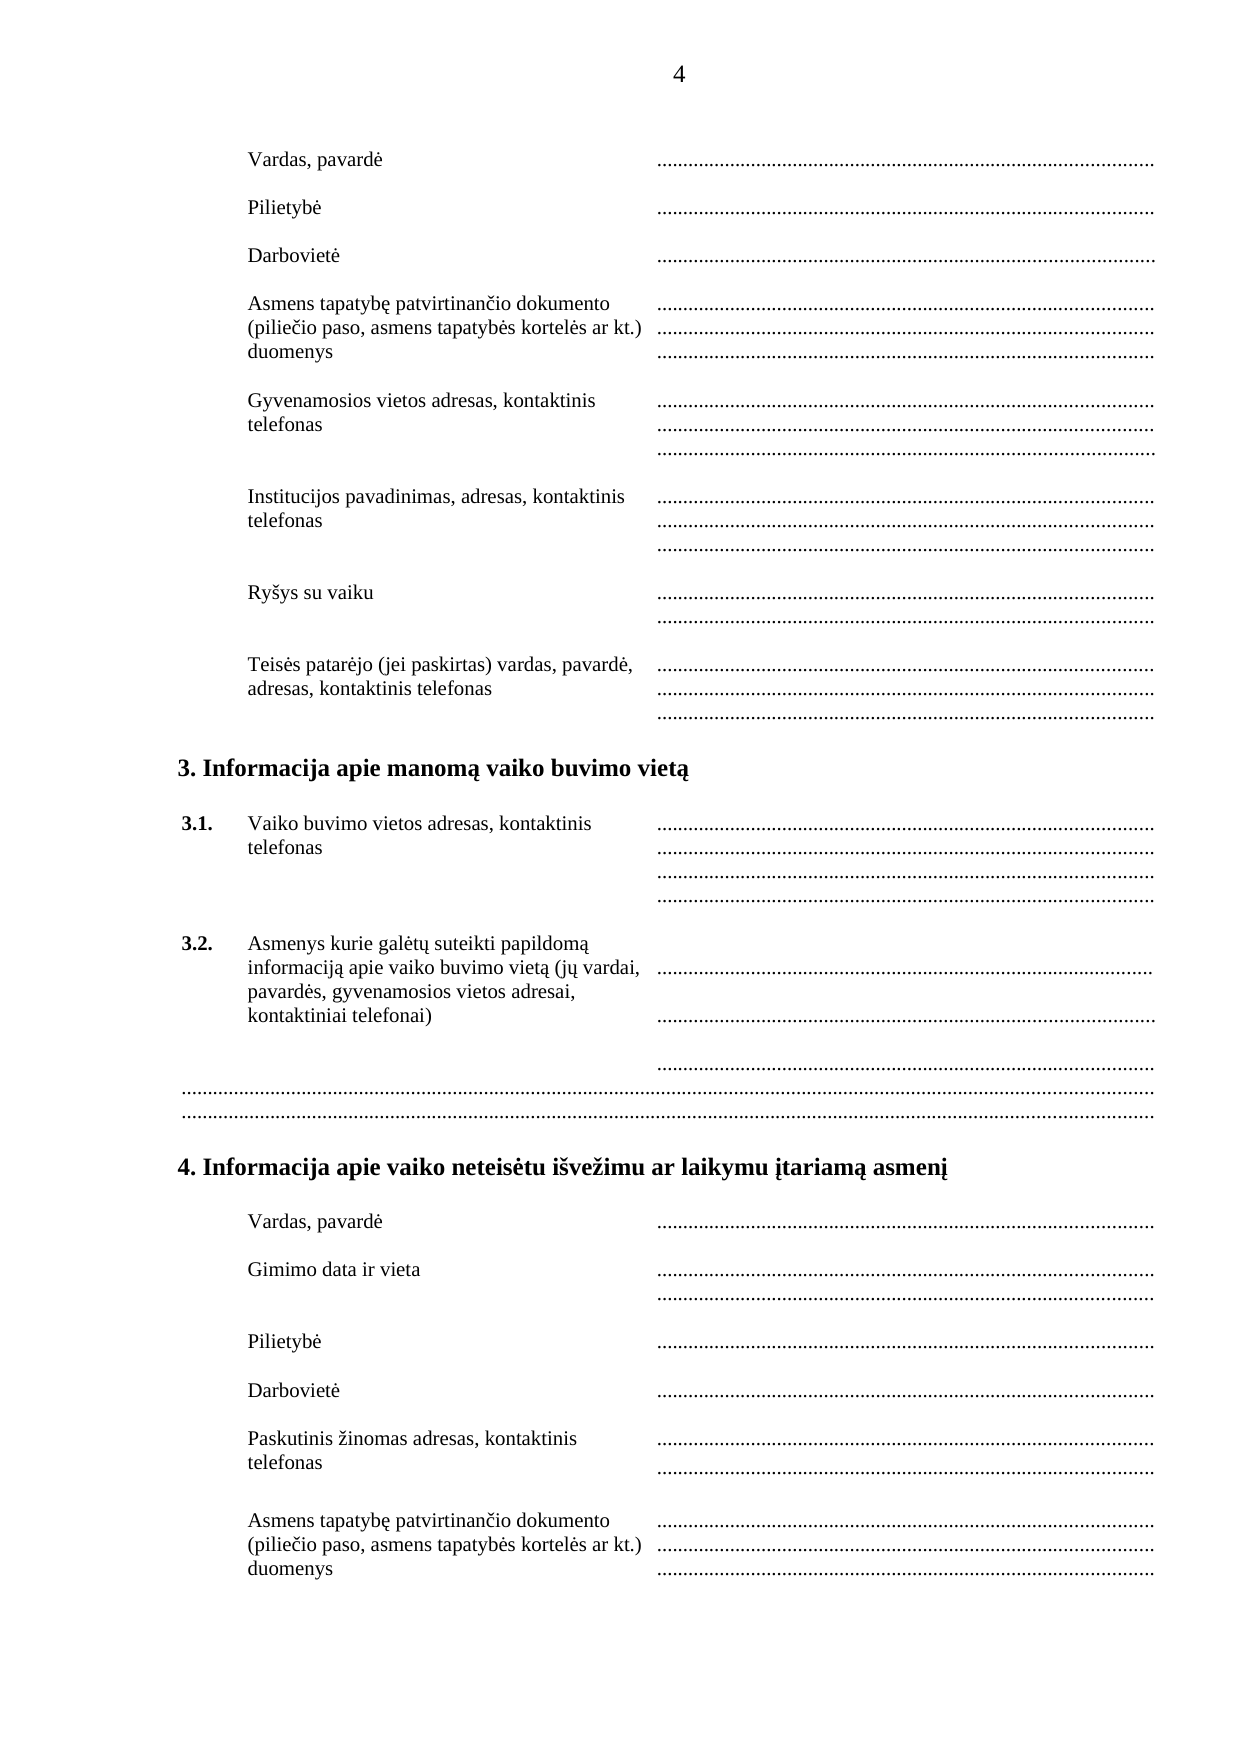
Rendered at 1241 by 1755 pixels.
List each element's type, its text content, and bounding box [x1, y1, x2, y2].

table_cell [653, 580, 1181, 604]
table_header [177, 147, 181, 171]
table_cell [239, 1484, 243, 1507]
table_cell [239, 219, 243, 243]
table_cell [243, 1354, 247, 1377]
table_cell [1177, 171, 1181, 195]
table_cell 3.2. [177, 931, 243, 1075]
table_cell [653, 652, 657, 676]
table_cell [239, 1233, 243, 1257]
table_cell [239, 1257, 243, 1281]
table_cell [653, 291, 657, 315]
table_cell [239, 267, 243, 291]
table_cell [653, 1378, 1181, 1402]
table_cell [239, 1580, 243, 1604]
table_cell [648, 1484, 653, 1507]
table_cell [653, 508, 1181, 532]
table_cell [653, 1233, 657, 1257]
table_cell [653, 1402, 1181, 1426]
table_cell [653, 979, 1181, 1027]
table_header [239, 147, 243, 171]
table_cell [1177, 1099, 1181, 1123]
table_cell [653, 1426, 1181, 1454]
table_header [1177, 147, 1181, 171]
table_cell [653, 532, 1181, 556]
table_cell [648, 219, 653, 243]
table_cell [177, 907, 181, 931]
table_cell [177, 1281, 181, 1305]
table_cell [648, 907, 653, 931]
table_cell [653, 1556, 1181, 1580]
table_cell [177, 195, 181, 219]
table_cell [177, 219, 181, 243]
table_cell Teisės patarėjo (jei paskirtas) vardas, pavardė, adresas, kontaktinis telefonas [243, 652, 653, 724]
table_cell [653, 460, 1181, 484]
table_cell [177, 267, 181, 291]
table_cell [653, 195, 1181, 219]
table_cell [648, 883, 653, 907]
table_cell [243, 267, 247, 291]
table_cell [653, 412, 1181, 436]
table_cell [177, 1233, 181, 1257]
table_cell [648, 364, 653, 387]
table_cell [653, 883, 1181, 907]
table_cell [653, 436, 1181, 460]
table_cell [243, 1580, 247, 1604]
table_cell [653, 315, 1181, 339]
table_cell [648, 171, 653, 195]
table_cell [239, 1402, 243, 1426]
table_cell [648, 1354, 653, 1377]
table_cell Ryšys su vaiku [243, 580, 653, 652]
table_cell [1177, 1233, 1181, 1257]
table_cell [653, 700, 1181, 724]
table_cell [243, 1281, 247, 1305]
table_cell [243, 907, 247, 931]
table_cell [1177, 1580, 1181, 1604]
table_cell [1177, 1508, 1181, 1532]
table_cell [177, 243, 181, 267]
table_cell [653, 1532, 1181, 1556]
table_cell [1177, 291, 1181, 315]
table_cell [239, 1281, 243, 1305]
table_cell [653, 1027, 1181, 1075]
table_cell [653, 1354, 1181, 1377]
table_cell [239, 171, 243, 195]
table_cell [243, 1305, 247, 1329]
table_cell [239, 1354, 243, 1377]
table_cell [239, 195, 243, 219]
table_cell [648, 1305, 653, 1329]
table_cell [1177, 907, 1181, 931]
table_cell [243, 1402, 247, 1426]
table_header [653, 1209, 657, 1233]
table_cell [653, 219, 1181, 243]
table_cell [239, 1305, 243, 1329]
table_cell [653, 1484, 1181, 1507]
table_cell [653, 1580, 657, 1604]
text 4. Informacija apie vaiko neteisėtu išvežimu ar laikymu įtariamą asmenį [177, 1152, 1181, 1180]
table_cell [239, 907, 243, 931]
table_cell [653, 931, 1181, 979]
table_cell [653, 267, 1181, 291]
table_cell [177, 1378, 181, 1402]
table_cell [177, 1329, 181, 1353]
table_cell [653, 556, 657, 580]
table_cell [653, 1281, 1181, 1305]
table_cell [177, 1099, 181, 1123]
table_cell [648, 1281, 653, 1305]
table_cell [239, 1329, 243, 1353]
table_cell Asmenys kurie galėtų suteikti papildomą informaciją apie vaiko buvimo vietą (jų vardai, pavardės, gyvenamosios vietos adresai, kontaktiniai telefonai) [243, 931, 653, 1075]
table_cell [653, 484, 657, 508]
table_cell [653, 339, 1181, 363]
table_cell [653, 907, 657, 931]
table_cell [1177, 484, 1181, 508]
table_cell [243, 171, 247, 195]
table_cell Gyvenamosios vietos adresas, kontaktinis telefonas [243, 388, 653, 484]
table_cell [243, 1233, 247, 1257]
table_header [177, 1209, 181, 1233]
table_cell [648, 1580, 653, 1604]
table_cell [177, 291, 243, 363]
table_cell [177, 1305, 181, 1329]
table_cell [653, 388, 1181, 412]
table_cell [648, 556, 653, 580]
table_cell [1177, 652, 1181, 676]
table_cell [177, 171, 181, 195]
table_cell [177, 1402, 181, 1426]
table_cell [243, 1484, 247, 1507]
table_cell [239, 883, 243, 907]
table_cell [177, 556, 181, 580]
table_cell Paskutinis žinomas adresas, kontaktinis telefonas [243, 1426, 653, 1483]
table_cell [177, 1484, 181, 1507]
table_header [239, 1209, 243, 1233]
table_header [1177, 811, 1181, 835]
table_cell [239, 243, 243, 267]
table_cell [653, 859, 1181, 883]
table_cell [243, 556, 247, 580]
table_cell [653, 604, 1181, 628]
table_cell [239, 364, 243, 387]
table_cell [177, 388, 243, 484]
table_cell [243, 219, 247, 243]
table_cell [177, 652, 243, 724]
table_cell [648, 1233, 653, 1257]
table_header 3.1. [177, 811, 243, 883]
text 3. Informacija apie manomą vaiko buvimo vietą [177, 753, 1181, 782]
table_cell [177, 1426, 243, 1483]
table_cell [177, 580, 243, 652]
table_cell [653, 1257, 1181, 1281]
table_cell [648, 267, 653, 291]
table_cell [653, 676, 1181, 700]
table_cell [653, 243, 1181, 267]
table_cell [1177, 1075, 1181, 1099]
table_cell [177, 1354, 181, 1377]
table_cell [177, 484, 243, 556]
table_cell [177, 1075, 181, 1099]
table_cell [177, 1257, 181, 1281]
table_cell [653, 1455, 1181, 1483]
table_cell [239, 1378, 243, 1402]
table_cell [239, 556, 243, 580]
table_cell [653, 628, 1181, 652]
table_cell [243, 364, 247, 387]
table_cell [648, 1402, 653, 1426]
table_cell [653, 1329, 1181, 1353]
table_cell [653, 364, 657, 387]
table_header [653, 147, 657, 171]
table_cell [653, 835, 1181, 859]
table_cell [177, 364, 181, 387]
table_header [653, 811, 657, 835]
table_cell [243, 883, 247, 907]
table_header Vaiko buvimo vietos adresas, kontaktinis telefonas [243, 811, 653, 883]
table_cell [177, 1580, 181, 1604]
table_header [1177, 1209, 1181, 1233]
table_cell [177, 883, 181, 907]
table_cell [1177, 364, 1181, 387]
table_cell [653, 1508, 657, 1532]
table_cell Institucijos pavadinimas, adresas, kontaktinis telefonas [243, 484, 653, 556]
table_cell [653, 1305, 1181, 1329]
table_cell [177, 1508, 243, 1580]
table_cell [653, 171, 657, 195]
table_cell [1177, 556, 1181, 580]
